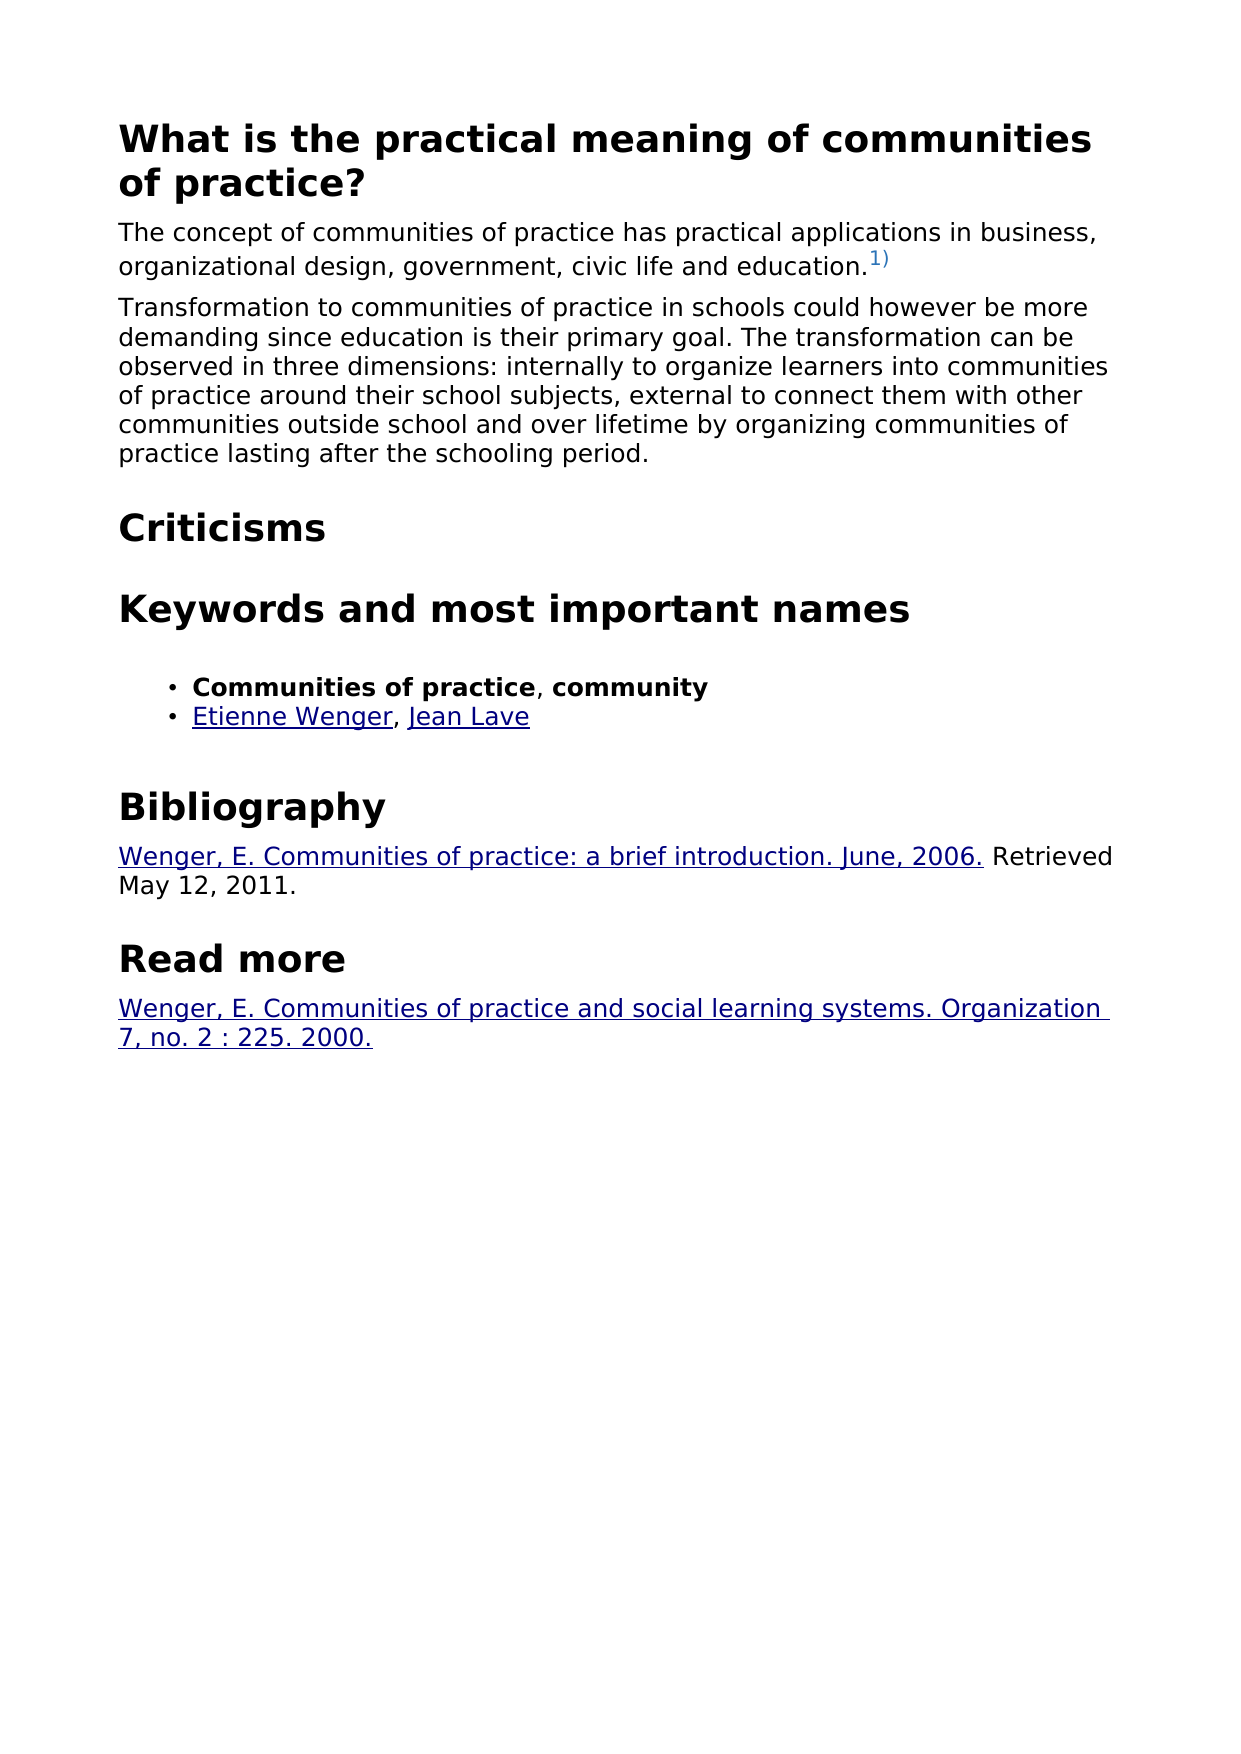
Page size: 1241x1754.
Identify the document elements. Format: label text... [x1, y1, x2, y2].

subtitle Criticisms [118, 506, 1122, 550]
subtitle What is the practical meaning of communities of practice? [118, 118, 1122, 205]
subtitle Keywords and most important names [118, 587, 1122, 631]
text Transformation to communities of practice in schools could however be more demanding since education is their primary goal. The transformation can be observed in three dimensions: internally to organize learners into communities of practice around their school subjects, external to connect them with other communities outside school and over lifetime by organizing communities of practice lasting after the schooling period. [118, 294, 1122, 469]
list Communities of practice, community [177, 673, 1122, 702]
subtitle Read more [118, 938, 1122, 981]
text Wenger, E. Communities of practice and social learning systems. Organization 7, no. 2 : 225. 2000. [118, 994, 1122, 1052]
list Etienne Wenger, Jean Lave [177, 702, 1122, 731]
text The concept of communities of practice has practical applications in business, organizational design, government, civic life and education.1) [118, 218, 1122, 281]
text Wenger, E. Communities of practice: a brief introduction. June, 2006. Retrieved May 12, 2011. [118, 842, 1122, 900]
subtitle Bibliography [118, 786, 1122, 829]
